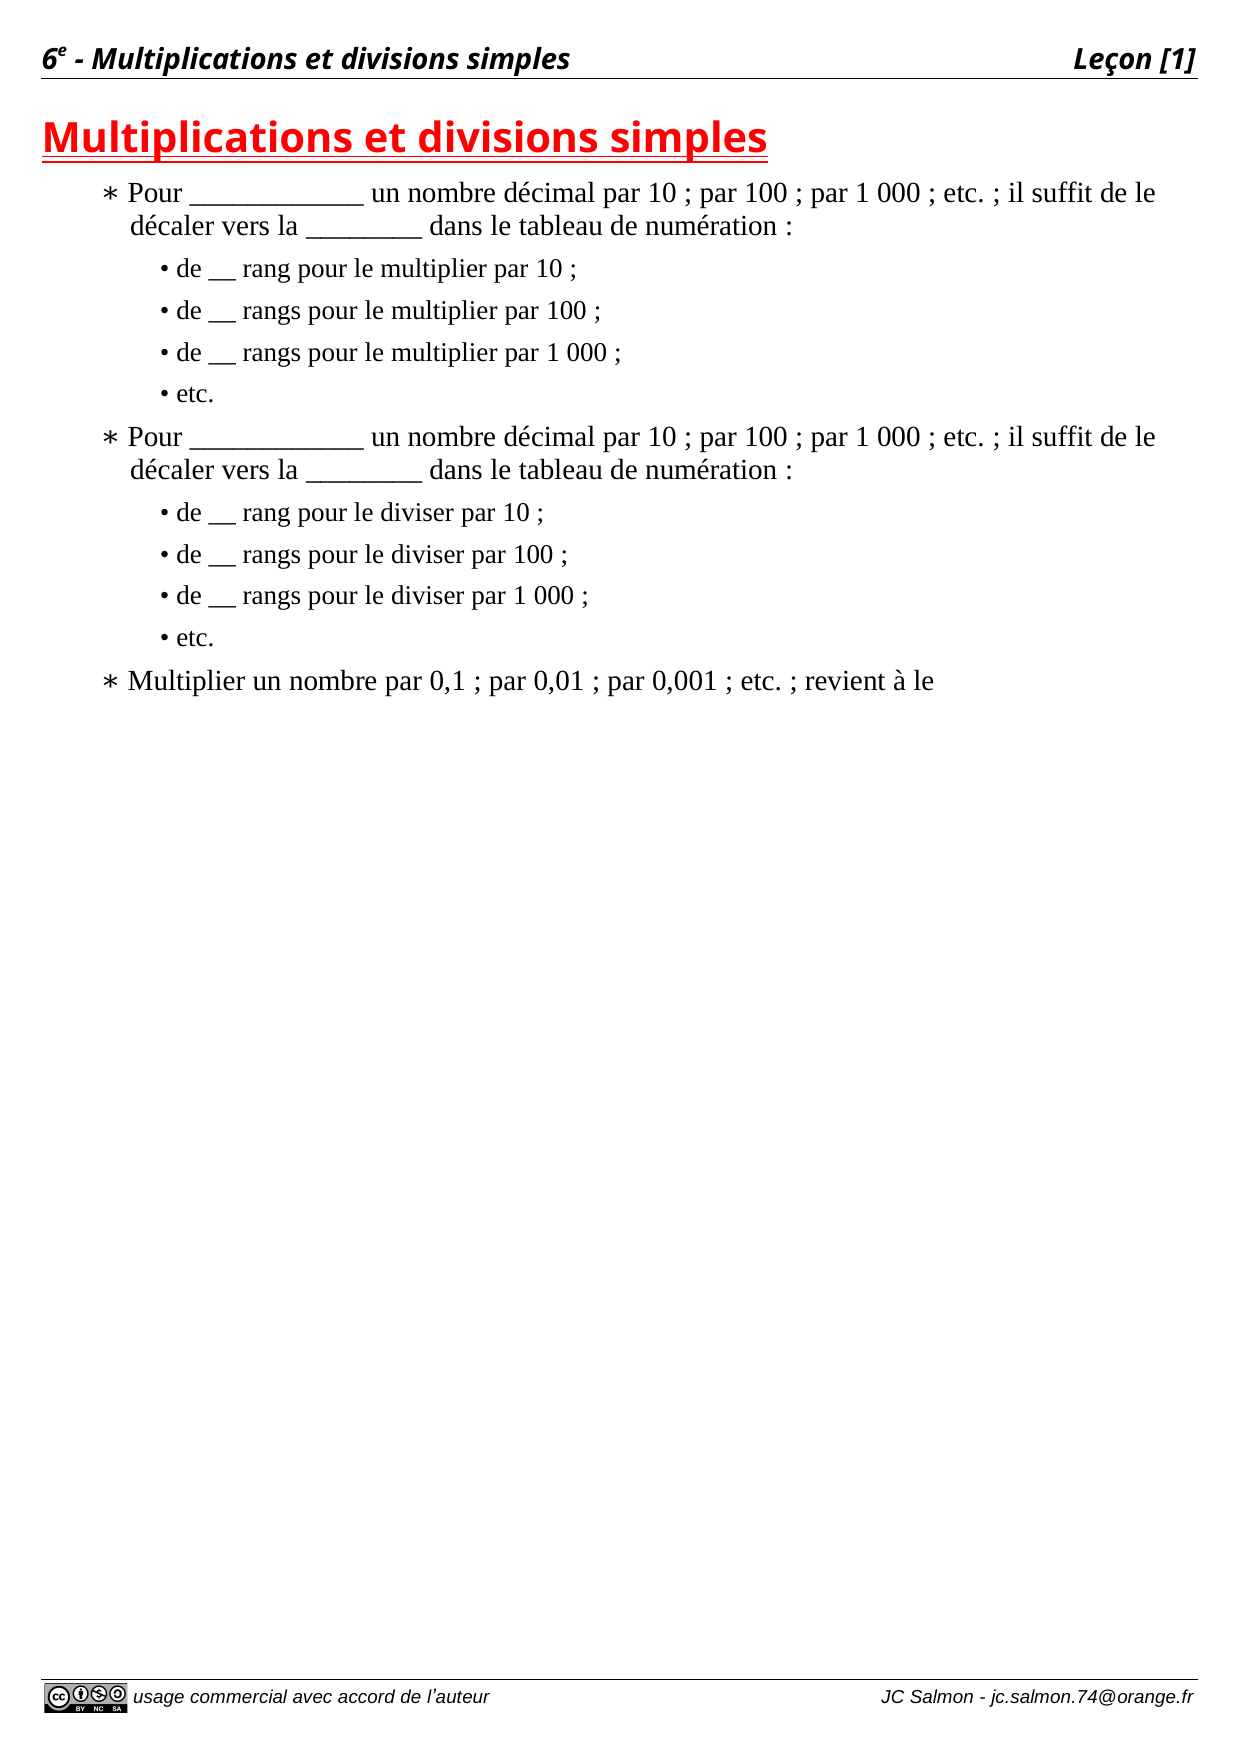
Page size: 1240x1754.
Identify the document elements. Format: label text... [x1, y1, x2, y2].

text • etc. [159, 379, 1198, 409]
text • de __ rang pour le diviser par 10 ; [159, 497, 1198, 527]
text • de __ rangs pour le diviser par 100 ; [159, 539, 1198, 569]
text • de __ rangs pour le multiplier par 1 000 ; [159, 337, 1198, 367]
text Multiplications et divisions simples [41, 108, 1198, 165]
text ∗ Multiplier un nombre par 0,1 ; par 0,01 ; par 0,001 ; etc. ; revient à le [100, 664, 1198, 697]
picture [44, 1683, 128, 1713]
text • etc. [159, 623, 1198, 653]
text ∗ Pour ____________ un nombre décimal par 10 ; par 100 ; par 1 000 ; etc. ; il suffit de le décaler vers la ________ dans le tableau de numération : [100, 421, 1198, 486]
text • de __ rangs pour le diviser par 1 000 ; [159, 581, 1198, 611]
text ∗ Pour ____________ un nombre décimal par 10 ; par 100 ; par 1 000 ; etc. ; il suffit de le décaler vers la ________ dans le tableau de numération : [100, 177, 1198, 242]
text • de __ rangs pour le multiplier par 100 ; [159, 295, 1198, 325]
text • de __ rang pour le multiplier par 10 ; [159, 253, 1198, 283]
